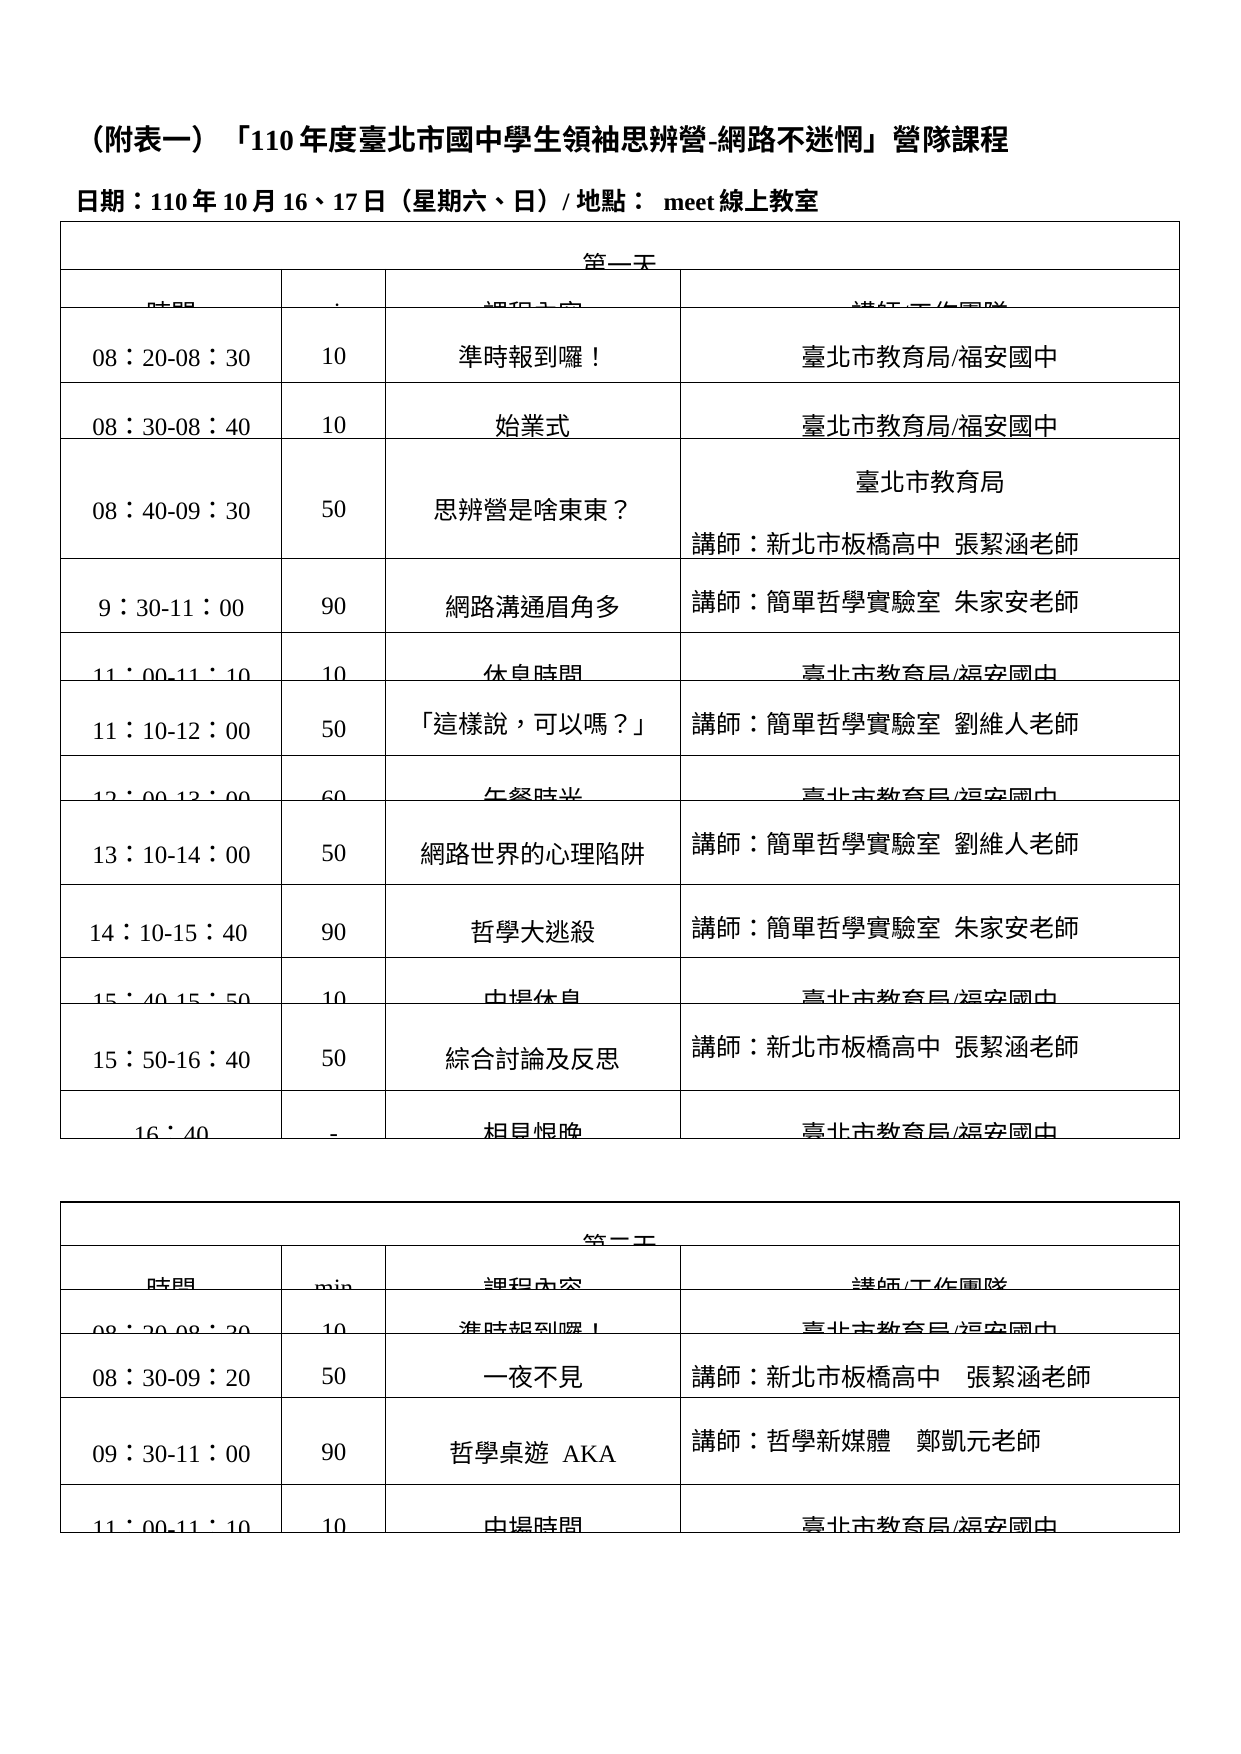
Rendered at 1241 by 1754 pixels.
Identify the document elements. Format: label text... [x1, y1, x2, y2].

table_cell 午餐時光 [386, 756, 680, 799]
table_cell 講師：簡單哲學實驗室 朱家安老師 助理：簡單哲學實驗室 劉維人老師 [681, 885, 1179, 957]
table_cell 臺北市教育局/福安國中 [681, 633, 1179, 680]
table_cell 10 [282, 633, 385, 680]
table_cell 90 [282, 559, 385, 632]
table_cell 10 [282, 308, 385, 382]
table_cell 08：20-08：30 [61, 1290, 281, 1332]
table_cell 講師：簡單哲學實驗室 劉維人老師 助理：簡單哲學實驗室 朱家安老師 [681, 801, 1179, 883]
table_cell 90 [282, 1398, 385, 1483]
table_cell 思辨營是啥東東？ [386, 439, 680, 557]
table_cell min [282, 270, 385, 307]
table_cell 臺北市教育局/福安國中 [681, 756, 1179, 799]
table_cell 休息時間 [386, 633, 680, 680]
table_cell 15：40-15：50 [61, 958, 281, 1003]
table_cell 10 [282, 383, 385, 437]
table_cell 中場休息 [386, 958, 680, 1003]
table_cell 11：00-11：10 [61, 633, 281, 680]
table_cell 11：10-12：00 [61, 681, 281, 755]
table_cell 講師/工作團隊 [681, 1246, 1179, 1289]
table_cell 綜合討論及反思 [386, 1004, 680, 1090]
table_cell 一夜不見 [386, 1334, 680, 1397]
table_cell 08：30-09：20 [61, 1334, 281, 1397]
table_header 第一天 [61, 222, 1179, 269]
table_cell 講師：簡單哲學實驗室 朱家安老師 助理：簡單哲學實驗室 劉維人老師 [681, 559, 1179, 632]
table_cell 11：00-11：10 [61, 1485, 281, 1532]
table_cell 中場時間 [386, 1485, 680, 1532]
table_cell 12：00-13：00 [61, 756, 281, 799]
table_cell 08：30-08：40 [61, 383, 281, 437]
table_cell 50 [282, 681, 385, 755]
table_cell 哲學大逃殺 [386, 885, 680, 957]
table_cell 60 [282, 756, 385, 799]
table_cell 講師：新北市板橋高中 張絜涵老師 助理：臺北市古亭國中 王培玲老師 [681, 1004, 1179, 1090]
table_cell 哲學桌遊 AKA [386, 1398, 680, 1483]
table_cell 13：10-14：00 [61, 801, 281, 883]
table_cell 15：50-16：40 [61, 1004, 281, 1090]
table_cell 90 [282, 885, 385, 957]
table_cell 50 [282, 1004, 385, 1090]
table_cell 課程內容 [386, 1246, 680, 1289]
table_cell 10 [282, 1485, 385, 1532]
table_cell 16：40 [61, 1091, 281, 1138]
table_cell 講師：哲學新媒體 鄭凱元老師 助理：哲學新媒體 邱獻儀老師 [681, 1398, 1179, 1483]
table_cell min [282, 1246, 385, 1289]
table_cell 臺北市教育局/福安國中 [681, 958, 1179, 1003]
table_cell 14：10-15：40 [61, 885, 281, 957]
table_cell 時間 [61, 270, 281, 307]
table_cell 始業式 [386, 383, 680, 437]
table_cell 時間 [155, 1282, 165, 1289]
table_cell 講師/工作團隊 [681, 270, 1179, 307]
table_cell 臺北市教育局/福安國中 [681, 1091, 1179, 1138]
table_cell 10 [282, 1290, 385, 1332]
table_cell 網路溝通眉角多 [386, 559, 680, 632]
table_cell 50 [282, 439, 385, 557]
table_cell 臺北市教育局/福安國中 [681, 1290, 1179, 1332]
table_cell 50 [282, 1334, 385, 1397]
table_cell 講師：簡單哲學實驗室 劉維人老師 助理：簡單哲學實驗室 朱家安老師 [681, 681, 1179, 755]
table_cell 08：20-08：30 [61, 308, 281, 382]
table_cell 「這樣說，可以嗎？」－社群網站與言論自由 [386, 681, 680, 755]
table_cell 臺北市教育局/福安國中 [681, 308, 1179, 382]
table_cell 臺北市教育局/福安國中 [681, 383, 1179, 437]
table_header 第二天 [61, 1203, 1179, 1245]
table_cell 10 [282, 958, 385, 1003]
table_cell 課程內容 [386, 270, 680, 307]
table_cell 講師：新北市板橋高中 張絜涵老師 助理：臺北市古亭國中 王培玲老師 [681, 1334, 1179, 1397]
table_cell 臺北市教育局 講師：新北市板橋高中 張絜涵老師 助理：臺北市古亭國中 王培玲老師 [681, 439, 1179, 557]
table_cell 50 [282, 801, 385, 883]
table_cell 09：30-11：00 [61, 1398, 281, 1483]
table_cell 相見恨晚 [386, 1091, 680, 1138]
table_cell 時間 [61, 1246, 281, 1289]
table_cell 準時報到囉！ [386, 308, 680, 382]
table_cell 準時報到囉！ [386, 1290, 680, 1332]
table_cell 臺北市教育局/福安國中 [681, 1485, 1179, 1532]
table_cell 08：40-09：30 [61, 439, 281, 557]
table_cell 9：30-11：00 [61, 559, 281, 632]
table_cell - [282, 1091, 385, 1138]
text 日期：110年10月16、17日（星期六、日）/ 地點： meet線上教室 [75, 158, 1165, 221]
table_cell 網路世界的心理陷阱 [386, 801, 680, 883]
text （附表一）「110年度臺北市國中學生領袖思辨營-網路不迷惘」營隊課程 [75, 96, 1165, 158]
